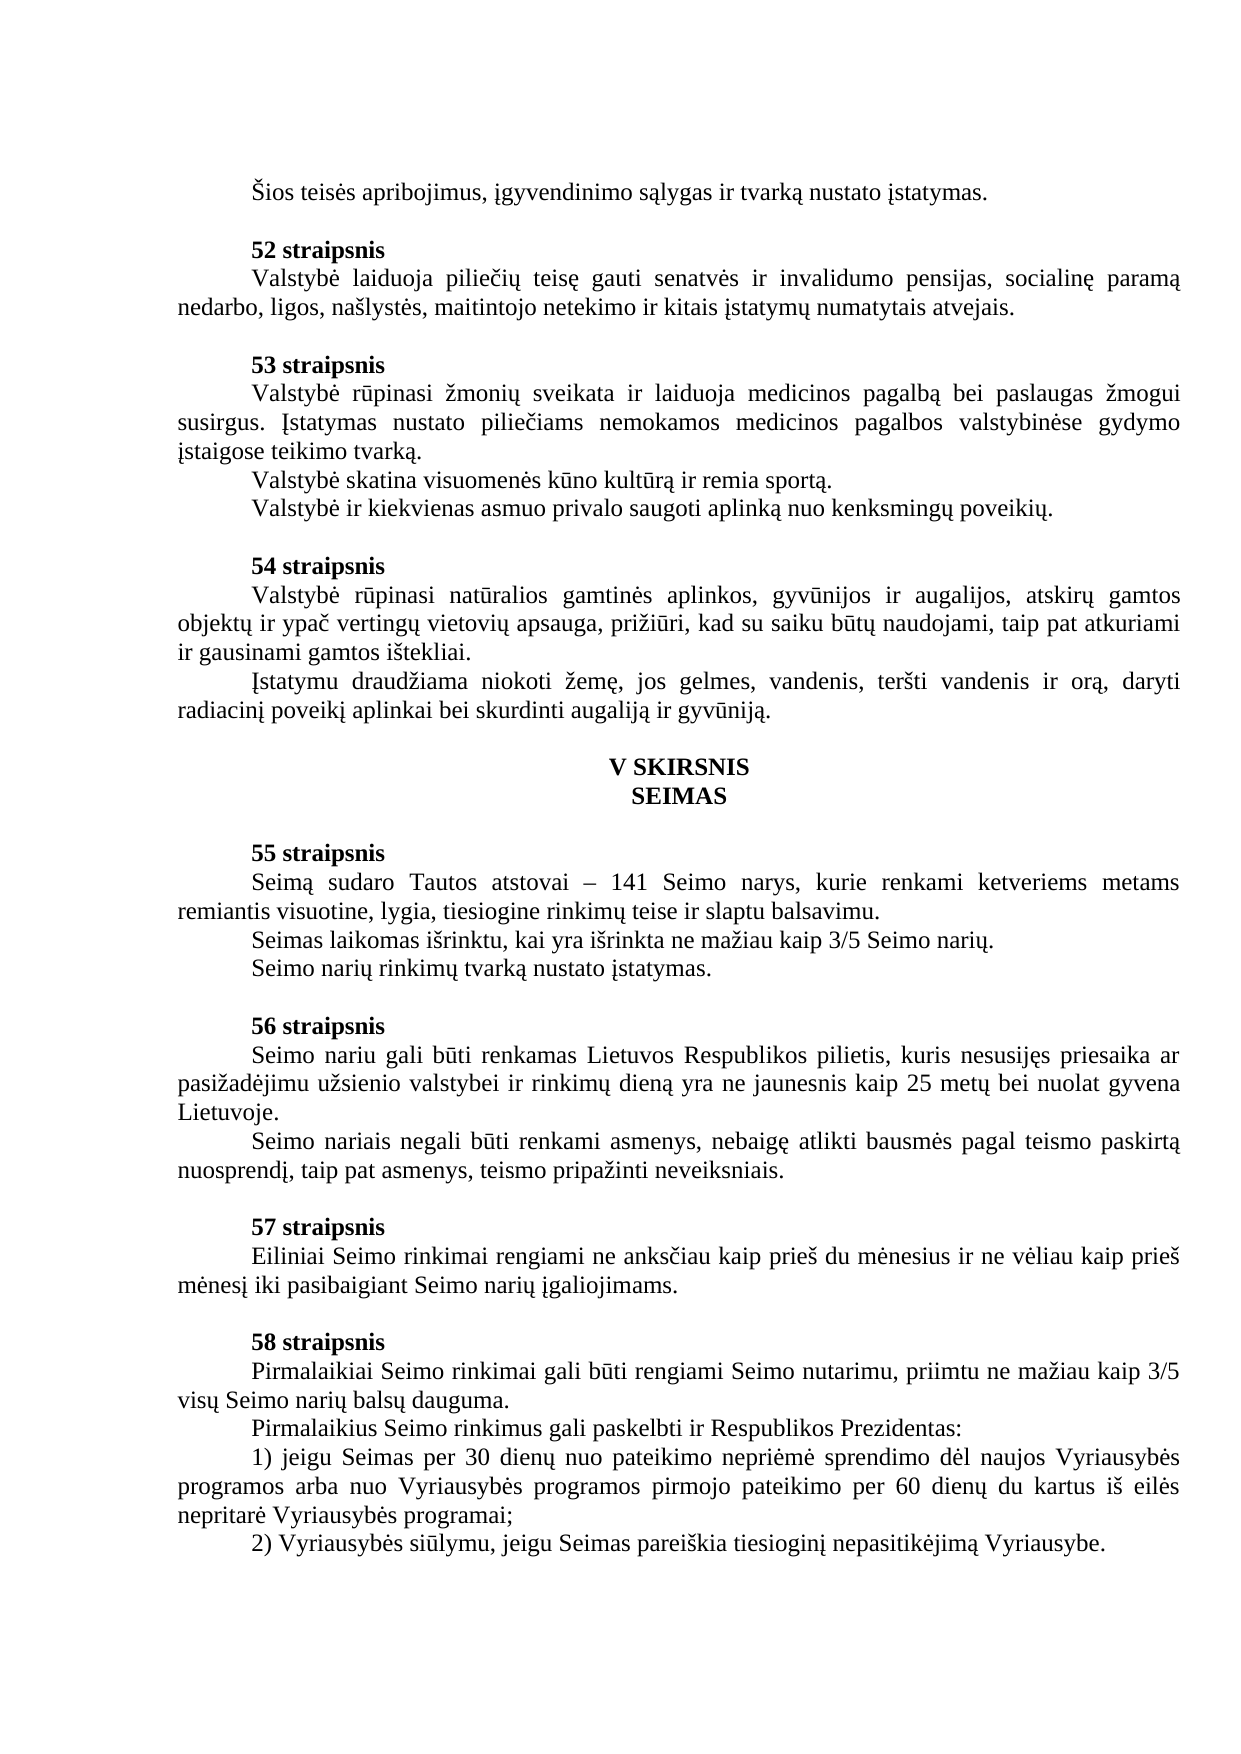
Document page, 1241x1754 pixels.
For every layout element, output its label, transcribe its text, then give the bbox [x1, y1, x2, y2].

text Įstatymu draudžiama niokoti žemę, jos gelmes, vandenis, teršti vandenis ir orą, daryti radiacinį poveikį aplinkai bei skurdinti augaliją ir gyvūniją. [177, 666, 1181, 723]
text Šios teisės apribojimus, įgyvendinimo sąlygas ir tvarką nustato įstatymas. [177, 177, 1181, 206]
text 53 straipsnis [177, 350, 1181, 378]
text 57 straipsnis [177, 1212, 1181, 1241]
text 55 straipsnis [177, 838, 1181, 867]
text Valstybė rūpinasi natūralios gamtinės aplinkos, gyvūnijos ir augalijos, atskirų gamtos objektų ir ypač vertingų vietovių apsauga, prižiūri, kad su saiku būtų naudojami, taip pat atkuriami ir gausinami gamtos ištekliai. [177, 580, 1181, 666]
text Seimo nariais negali būti renkami asmenys, nebaigę atlikti bausmės pagal teismo paskirtą nuosprendį, taip pat asmenys, teismo pripažinti neveiksniais. [177, 1126, 1181, 1183]
text Seimo narių rinkimų tvarką nustato įstatymas. [177, 953, 1181, 982]
text Seimo nariu gali būti renkamas Lietuvos Respublikos pilietis, kuris nesusijęs priesaika ar pasižadėjimu užsienio valstybei ir rinkimų dieną yra ne jaunesnis kaip 25 metų bei nuolat gyvena Lietuvoje. [177, 1040, 1181, 1126]
text Eiliniai Seimo rinkimai rengiami ne anksčiau kaip prieš du mėnesius ir ne vėliau kaip prieš mėnesį iki pasibaigiant Seimo narių įgaliojimams. [177, 1241, 1181, 1298]
text Valstybė skatina visuomenės kūno kultūrą ir remia sportą. [177, 465, 1181, 493]
text Valstybė laiduoja piliečių teisę gauti senatvės ir invalidumo pensijas, socialinę paramą nedarbo, ligos, našlystės, maitintojo netekimo ir kitais įstatymų numatytais atvejais. [177, 263, 1181, 321]
text Valstybė ir kiekvienas asmuo privalo saugoti aplinką nuo kenksmingų poveikių. [177, 493, 1181, 522]
text 2) Vyriausybės siūlymu, jeigu Seimas pareiškia tiesioginį nepasitikėjimą Vyriausybe. [177, 1528, 1181, 1557]
text 52 straipsnis [177, 235, 1181, 263]
text Pirmalaikiai Seimo rinkimai gali būti rengiami Seimo nutarimu, priimtu ne mažiau kaip 3/5 visų Seimo narių balsų dauguma. [177, 1356, 1181, 1413]
text Seimas laikomas išrinktu, kai yra išrinkta ne mažiau kaip 3/5 Seimo narių. [177, 925, 1181, 953]
text 1) jeigu Seimas per 30 dienų nuo pateikimo nepriėmė sprendimo dėl naujos Vyriausybės programos arba nuo Vyriausybės programos pirmojo pateikimo per 60 dienų du kartus iš eilės nepritarė Vyriausybės programai; [177, 1442, 1181, 1528]
text 58 straipsnis [177, 1327, 1181, 1356]
text Valstybė rūpinasi žmonių sveikata ir laiduoja medicinos pagalbą bei paslaugas žmogui susirgus. Įstatymas nustato piliečiams nemokamos medicinos pagalbos valstybinėse gydymo įstaigose teikimo tvarką. [177, 378, 1181, 465]
text V SKIRSNIS [177, 752, 1181, 781]
text Pirmalaikius Seimo rinkimus gali paskelbti ir Respublikos Prezidentas: [177, 1413, 1181, 1442]
text 54 straipsnis [177, 551, 1181, 580]
text 56 straipsnis [177, 1011, 1181, 1040]
text SEIMAS [177, 781, 1181, 810]
text Seimą sudaro Tautos atstovai – 141 Seimo narys, kurie renkami ketveriems metams remiantis visuotine, lygia, tiesiogine rinkimų teise ir slaptu balsavimu. [177, 867, 1181, 925]
